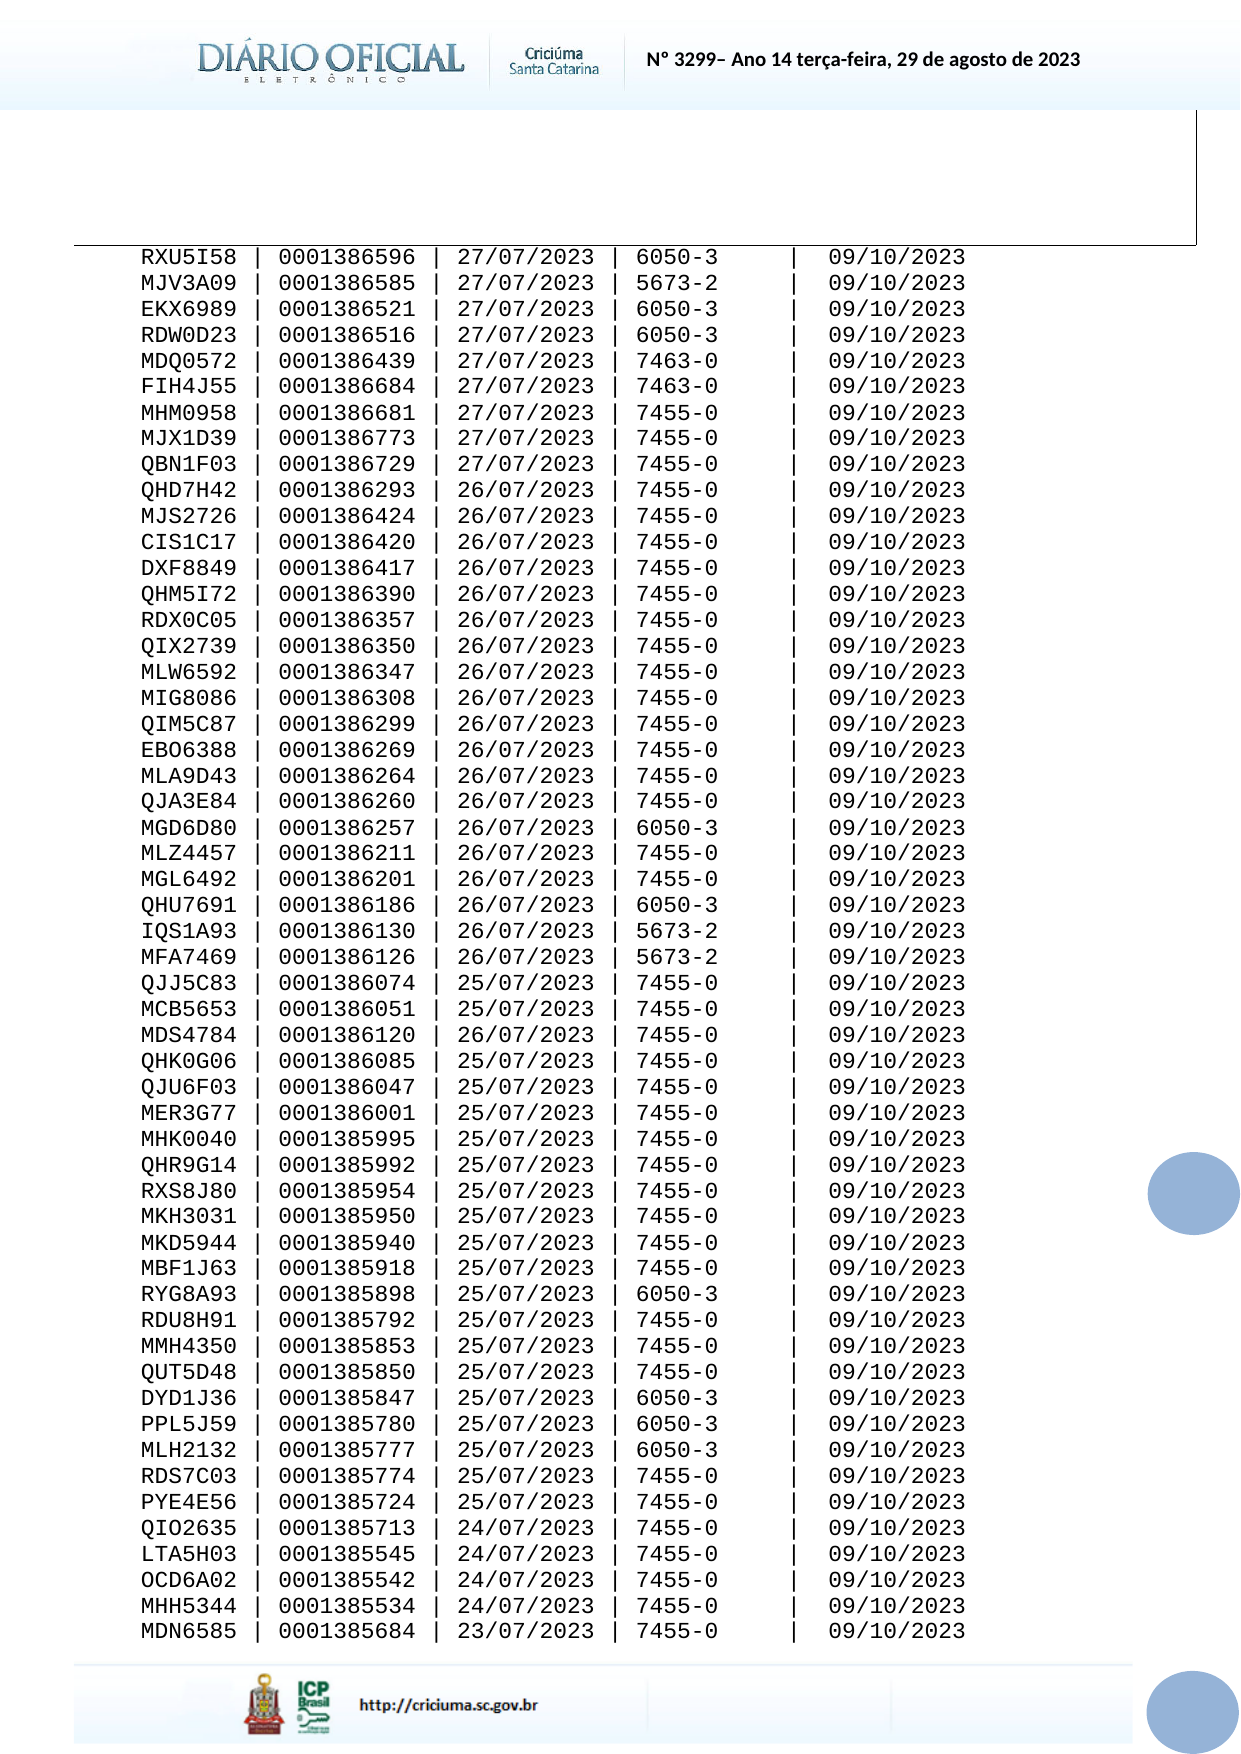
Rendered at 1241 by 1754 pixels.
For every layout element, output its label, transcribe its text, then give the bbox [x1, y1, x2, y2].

text RXU5I58 | 0001386596 | 27/07/2023 | 6050-3 | 09/10/2023 [44, 245, 1196, 271]
text EBO6388 | 0001386269 | 26/07/2023 | 7455-0 | 09/10/2023 [44, 738, 1196, 764]
text RDW0D23 | 0001386516 | 27/07/2023 | 6050-3 | 09/10/2023 [44, 323, 1196, 349]
text QUT5D48 | 0001385850 | 25/07/2023 | 7455-0 | 09/10/2023 [44, 1361, 1196, 1386]
text MFA7469 | 0001386126 | 26/07/2023 | 5673-2 | 09/10/2023 [44, 946, 1196, 971]
text PPL5J59 | 0001385780 | 25/07/2023 | 6050-3 | 09/10/2023 [44, 1412, 1196, 1438]
text RYG8A93 | 0001385898 | 25/07/2023 | 6050-3 | 09/10/2023 [44, 1283, 1196, 1309]
text MLZ4457 | 0001386211 | 26/07/2023 | 7455-0 | 09/10/2023 [44, 842, 1196, 868]
text MKD5944 | 0001385940 | 25/07/2023 | 7455-0 | 09/10/2023 [44, 1231, 1196, 1257]
text MLH2132 | 0001385777 | 25/07/2023 | 6050-3 | 09/10/2023 [44, 1438, 1196, 1464]
text MCB5653 | 0001386051 | 25/07/2023 | 7455-0 | 09/10/2023 [44, 997, 1196, 1023]
text MGD6D80 | 0001386257 | 26/07/2023 | 6050-3 | 09/10/2023 [44, 816, 1196, 842]
text DYD1J36 | 0001385847 | 25/07/2023 | 6050-3 | 09/10/2023 [44, 1386, 1196, 1412]
text QHR9G14 | 0001385992 | 25/07/2023 | 7455-0 | 09/10/2023 [44, 1153, 1180, 1179]
text MDS4784 | 0001386120 | 26/07/2023 | 7455-0 | 09/10/2023 [44, 1023, 1196, 1049]
text QJU6F03 | 0001386047 | 25/07/2023 | 7455-0 | 09/10/2023 [44, 1075, 1196, 1101]
text MLA9D43 | 0001386264 | 26/07/2023 | 7455-0 | 09/10/2023 [44, 764, 1196, 790]
text MIG8086 | 0001386308 | 26/07/2023 | 7455-0 | 09/10/2023 [44, 686, 1196, 712]
text MHM0958 | 0001386681 | 27/07/2023 | 7455-0 | 09/10/2023 [44, 401, 1196, 427]
text QHM5I72 | 0001386390 | 26/07/2023 | 7455-0 | 09/10/2023 [44, 582, 1196, 608]
text MLW6592 | 0001386347 | 26/07/2023 | 7455-0 | 09/10/2023 [44, 660, 1196, 686]
text MDN6585 | 0001385684 | 23/07/2023 | 7455-0 | 09/10/2023 [44, 1620, 1196, 1646]
text MJX1D39 | 0001386773 | 27/07/2023 | 7455-0 | 09/10/2023 [44, 427, 1196, 453]
text MBF1J63 | 0001385918 | 25/07/2023 | 7455-0 | 09/10/2023 [44, 1257, 1196, 1283]
text QIO2635 | 0001385713 | 24/07/2023 | 7455-0 | 09/10/2023 [44, 1516, 1196, 1542]
text MKH3031 | 0001385950 | 25/07/2023 | 7455-0 | 09/10/2023 [44, 1205, 1171, 1231]
text QJJ5C83 | 0001386074 | 25/07/2023 | 7455-0 | 09/10/2023 [44, 971, 1196, 997]
text MDQ0572 | 0001386439 | 27/07/2023 | 7463-0 | 09/10/2023 [44, 349, 1196, 375]
text MHK0040 | 0001385995 | 25/07/2023 | 7455-0 | 09/10/2023 [44, 1127, 1196, 1153]
text RDU8H91 | 0001385792 | 25/07/2023 | 7455-0 | 09/10/2023 [44, 1309, 1196, 1334]
text DXF8849 | 0001386417 | 26/07/2023 | 7455-0 | 09/10/2023 [44, 556, 1196, 582]
text MER3G77 | 0001386001 | 25/07/2023 | 7455-0 | 09/10/2023 [44, 1101, 1196, 1127]
text RDS7C03 | 0001385774 | 25/07/2023 | 7455-0 | 09/10/2023 [44, 1464, 1196, 1490]
text QHU7691 | 0001386186 | 26/07/2023 | 6050-3 | 09/10/2023 [44, 894, 1196, 919]
text MJS2726 | 0001386424 | 26/07/2023 | 7455-0 | 09/10/2023 [44, 504, 1196, 531]
text RXS8J80 | 0001385954 | 25/07/2023 | 7455-0 | 09/10/2023 [44, 1179, 1150, 1205]
text CIS1C17 | 0001386420 | 26/07/2023 | 7455-0 | 09/10/2023 [44, 531, 1196, 556]
text QIX2739 | 0001386350 | 26/07/2023 | 7455-0 | 09/10/2023 [44, 634, 1196, 660]
text RDX0C05 | 0001386357 | 26/07/2023 | 7455-0 | 09/10/2023 [44, 608, 1196, 634]
text QIM5C87 | 0001386299 | 26/07/2023 | 7455-0 | 09/10/2023 [44, 712, 1196, 738]
text MHH5344 | 0001385534 | 24/07/2023 | 7455-0 | 09/10/2023 [44, 1594, 1196, 1620]
text QHK0G06 | 0001386085 | 25/07/2023 | 7455-0 | 09/10/2023 [44, 1049, 1196, 1075]
text MGL6492 | 0001386201 | 26/07/2023 | 7455-0 | 09/10/2023 [44, 868, 1196, 894]
text PYE4E56 | 0001385724 | 25/07/2023 | 7455-0 | 09/10/2023 [44, 1490, 1196, 1516]
text MJV3A09 | 0001386585 | 27/07/2023 | 5673-2 | 09/10/2023 [44, 271, 1196, 297]
text MMH4350 | 0001385853 | 25/07/2023 | 7455-0 | 09/10/2023 [44, 1334, 1196, 1361]
text QBN1F03 | 0001386729 | 27/07/2023 | 7455-0 | 09/10/2023 [44, 453, 1196, 479]
text EKX6989 | 0001386521 | 27/07/2023 | 6050-3 | 09/10/2023 [44, 297, 1196, 323]
text FIH4J55 | 0001386684 | 27/07/2023 | 7463-0 | 09/10/2023 [44, 375, 1196, 401]
text IQS1A93 | 0001386130 | 26/07/2023 | 5673-2 | 09/10/2023 [44, 919, 1196, 946]
text QJA3E84 | 0001386260 | 26/07/2023 | 7455-0 | 09/10/2023 [44, 790, 1196, 816]
text LTA5H03 | 0001385545 | 24/07/2023 | 7455-0 | 09/10/2023 [44, 1542, 1196, 1568]
text OCD6A02 | 0001385542 | 24/07/2023 | 7455-0 | 09/10/2023 [44, 1568, 1196, 1594]
text QHD7H42 | 0001386293 | 26/07/2023 | 7455-0 | 09/10/2023 [44, 479, 1196, 504]
